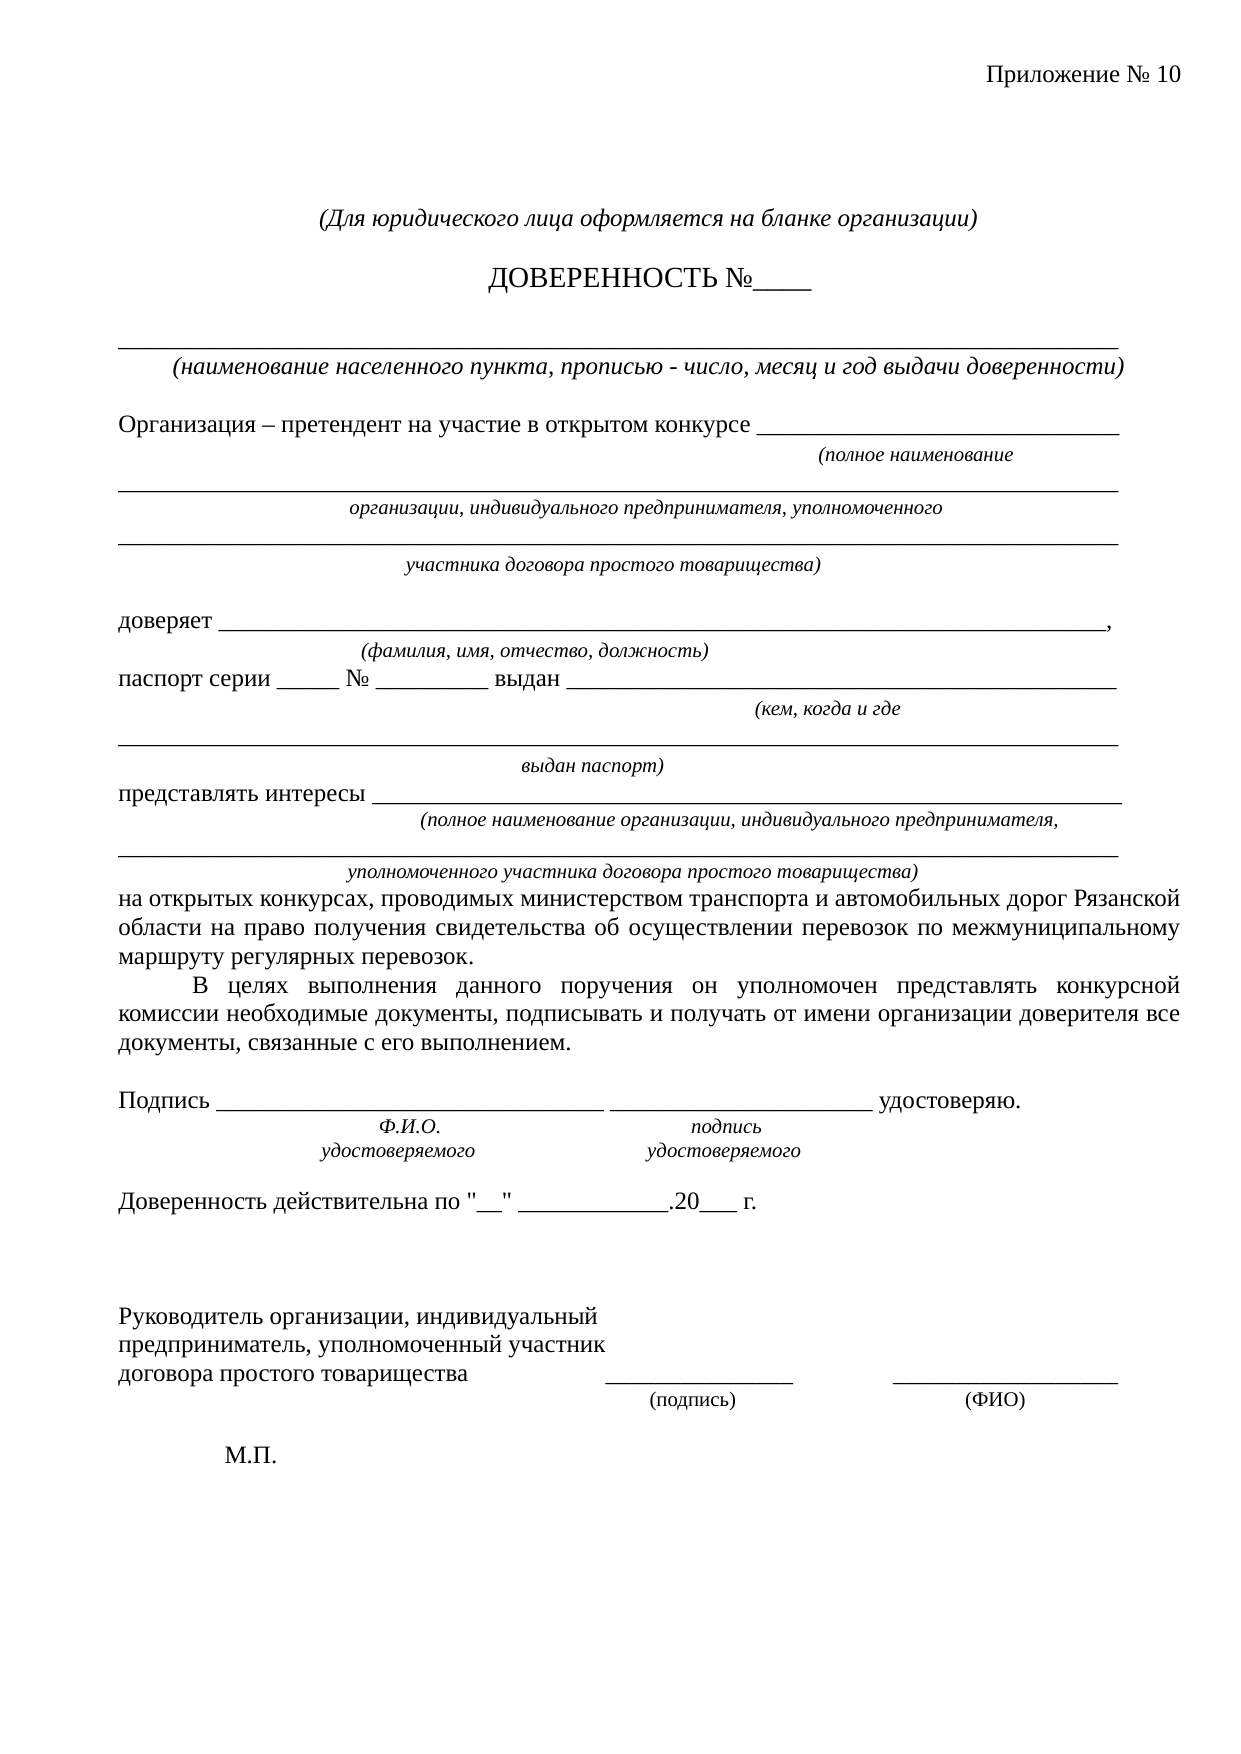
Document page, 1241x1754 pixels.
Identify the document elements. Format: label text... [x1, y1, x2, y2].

text представлять интересы ____________________________________________________________ [118, 778, 1181, 807]
text ________________________________________________________________________________ [118, 831, 1181, 859]
text паспорт серии _____ № _________ выдан ____________________________________________ [118, 663, 1181, 692]
table_header [620, 88, 1133, 145]
text В целях выполнения данного поручения он уполномочен представлять конкурсной комиссии необходимые документы, подписывать и получать от имени организации доверителя все документы, связанные с его выполнением. [118, 970, 1181, 1056]
text Доверенность действительна по "__" ____________.20___ г. [118, 1186, 1181, 1214]
text удостоверяемого удостоверяемого [118, 1138, 1181, 1162]
text ________________________________________________________________________________ [118, 519, 1181, 548]
text (полное наименование организации, индивидуального предпринимателя, [118, 807, 1181, 831]
table_header [107, 88, 620, 145]
text договора простого товарищества _______________ __________________ [118, 1358, 1181, 1387]
text Подпись _______________________________ _____________________ удостоверяю. [118, 1085, 1181, 1113]
text ________________________________________________________________________________ [118, 720, 1181, 749]
text Ф.И.О. подпись [118, 1113, 1181, 1138]
text ________________________________________________________________________________ [118, 466, 1181, 495]
text (кем, когда и где [118, 692, 1181, 720]
text на открытых конкурсах, проводимых министерством транспорта и автомобильных дорог Рязанской области на право получения свидетельства об осуществлении перевозок по межмуниципальному маршруту регулярных перевозок. [118, 883, 1181, 970]
text выдан паспорт) [118, 749, 1181, 778]
text ДОВЕРЕННОСТЬ №____ [118, 260, 1181, 294]
text уполномоченного участника договора простого товарищества) [118, 859, 1181, 883]
text предприниматель, уполномоченный участник [118, 1329, 1181, 1358]
text доверяет _______________________________________________________________________, [118, 605, 1181, 634]
text (Для юридического лица оформляется на бланке организации) [118, 203, 1181, 232]
text участника договора простого товарищества) [118, 548, 1181, 577]
text Руководитель организации, индивидуальный [118, 1301, 1181, 1329]
text (наименование населенного пункта, прописью - число, месяц и год выдачи доверенности) [118, 351, 1181, 380]
text ________________________________________________________________________________ [118, 323, 1181, 351]
text Приложение № 10 [118, 59, 1181, 88]
text М.П. [118, 1440, 1181, 1468]
text (фамилия, имя, отчество, должность) [118, 634, 1181, 663]
text (полное наименование [118, 438, 1181, 466]
text организации, индивидуального предпринимателя, уполномоченного [118, 495, 1181, 519]
text Организация – претендент на участие в открытом конкурсе _____________________________ [118, 409, 1181, 438]
text (подпись) (ФИО) [118, 1387, 1181, 1411]
